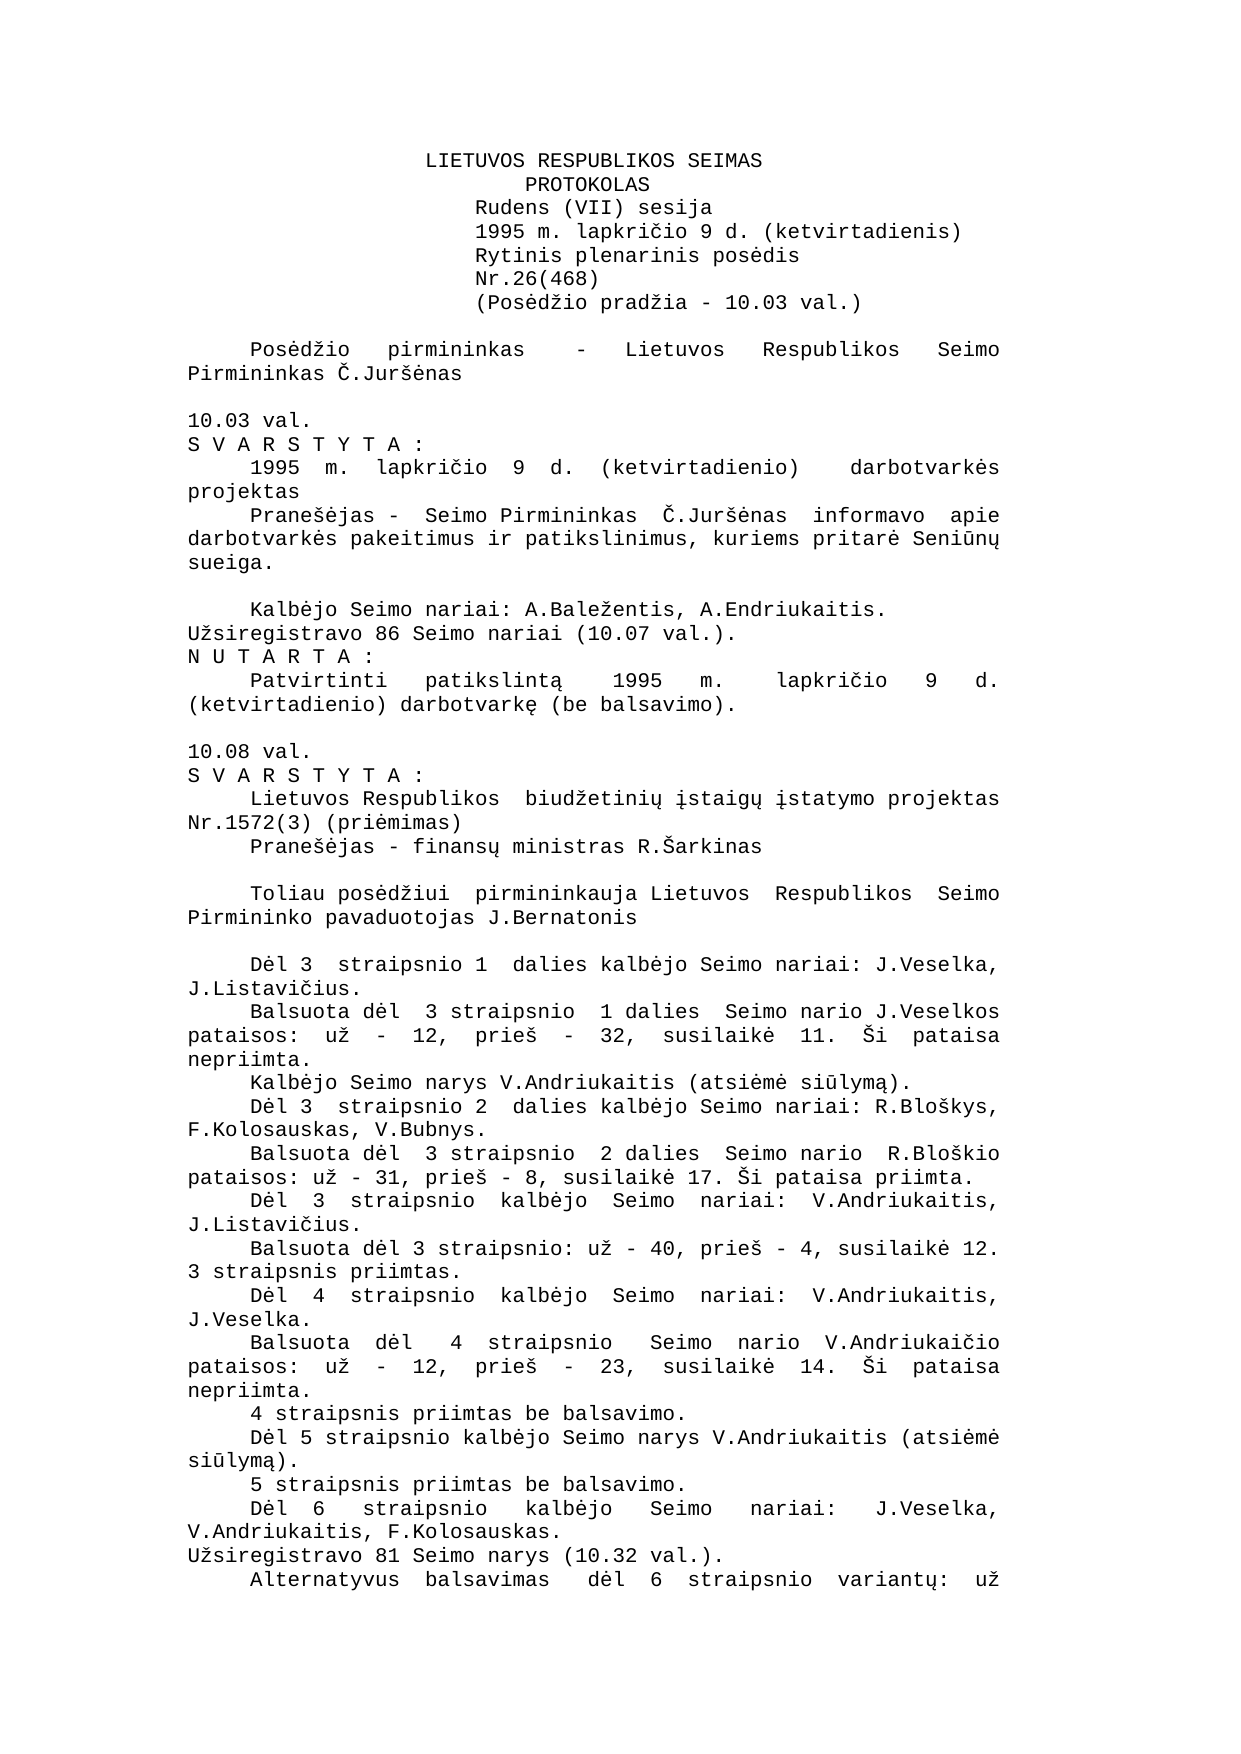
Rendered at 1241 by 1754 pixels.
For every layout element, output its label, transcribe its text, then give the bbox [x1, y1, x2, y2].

text Dėl 3 straipsnio 2 dalies kalbėjo Seimo nariai: R.Bloškys, [187, 1096, 1053, 1119]
text (Posėdžio pradžia - 10.03 val.) [187, 292, 1053, 316]
text Nr.26(468) [187, 268, 1053, 292]
text 4 straipsnis priimtas be balsavimo. [187, 1403, 1053, 1427]
text Dėl 3 straipsnio 1 dalies kalbėjo Seimo nariai: J.Veselka, [187, 954, 1053, 978]
text nepriimta. [187, 1048, 1053, 1072]
text Dėl 6 straipsnio kalbėjo Seimo nariai: J.Veselka, [187, 1498, 1053, 1521]
text 1995 m. lapkričio 9 d. (ketvirtadienis) [187, 221, 1053, 244]
text J.Listavičius. [187, 1214, 1053, 1238]
text Balsuota dėl 4 straipsnio Seimo nario V.Andriukaičio [187, 1332, 1053, 1356]
text J.Listavičius. [187, 978, 1053, 1001]
text Rudens (VII) sesija [187, 197, 1053, 221]
text LIETUVOS RESPUBLIKOS SEIMAS [187, 150, 1053, 174]
text Užsiregistravo 81 Seimo narys (10.32 val.). [187, 1545, 1053, 1569]
text 10.08 val. [187, 741, 1053, 765]
text Pirmininko pavaduotojas J.Bernatonis [187, 907, 1053, 930]
text Balsuota dėl 3 straipsnio: už - 40, prieš - 4, susilaikė 12. [187, 1238, 1053, 1261]
text Dėl 5 straipsnio kalbėjo Seimo narys V.Andriukaitis (atsiėmė [187, 1427, 1053, 1451]
text PROTOKOLAS [187, 174, 1053, 197]
text 1995 m. lapkričio 9 d. (ketvirtadienio) darbotvarkės [187, 457, 1053, 481]
text pataisos: už - 31, prieš - 8, susilaikė 17. Ši pataisa priimta. [187, 1167, 1053, 1190]
text N U T A R T A : [187, 647, 1053, 670]
text Užsiregistravo 86 Seimo nariai (10.07 val.). [187, 623, 1053, 647]
text pataisos: už - 12, prieš - 23, susilaikė 14. Ši pataisa [187, 1356, 1053, 1379]
text Pirmininkas Č.Juršėnas [187, 363, 1053, 386]
text Rytinis plenarinis posėdis [187, 244, 1053, 268]
text Lietuvos Respublikos biudžetinių įstaigų įstatymo projektas [187, 788, 1053, 812]
text Nr.1572(3) (priėmimas) [187, 812, 1053, 836]
text projektas [187, 481, 1053, 505]
text F.Kolosauskas, V.Bubnys. [187, 1119, 1053, 1143]
text Kalbėjo Seimo narys V.Andriukaitis (atsiėmė siūlymą). [187, 1072, 1053, 1096]
text Dėl 4 straipsnio kalbėjo Seimo nariai: V.Andriukaitis, [187, 1285, 1053, 1309]
text nepriimta. [187, 1379, 1053, 1403]
text darbotvarkės pakeitimus ir patikslinimus, kuriems pritarė Seniūnų [187, 528, 1053, 552]
text Alternatyvus balsavimas dėl 6 straipsnio variantų: už [187, 1569, 1053, 1592]
text Balsuota dėl 3 straipsnio 1 dalies Seimo nario J.Veselkos [187, 1001, 1053, 1025]
text Patvirtinti patikslintą 1995 m. lapkričio 9 d. [187, 670, 1053, 694]
text Pranešėjas - Seimo Pirmininkas Č.Juršėnas informavo apie [187, 505, 1053, 528]
text siūlymą). [187, 1451, 1053, 1474]
text J.Veselka. [187, 1309, 1053, 1332]
text Pranešėjas - finansų ministras R.Šarkinas [187, 836, 1053, 859]
text S V A R S T Y T A : [187, 434, 1053, 457]
text 10.03 val. [187, 410, 1053, 434]
text Kalbėjo Seimo nariai: A.Baležentis, A.Endriukaitis. [187, 599, 1053, 623]
text 5 straipsnis priimtas be balsavimo. [187, 1474, 1053, 1498]
text Toliau posėdžiui pirmininkauja Lietuvos Respublikos Seimo [187, 883, 1053, 907]
text S V A R S T Y T A : [187, 765, 1053, 788]
text (ketvirtadienio) darbotvarkę (be balsavimo). [187, 694, 1053, 717]
text sueiga. [187, 552, 1053, 576]
text Posėdžio pirmininkas - Lietuvos Respublikos Seimo [187, 339, 1053, 363]
text Dėl 3 straipsnio kalbėjo Seimo nariai: V.Andriukaitis, [187, 1190, 1053, 1214]
text 3 straipsnis priimtas. [187, 1261, 1053, 1285]
text Balsuota dėl 3 straipsnio 2 dalies Seimo nario R.Bloškio [187, 1143, 1053, 1167]
text V.Andriukaitis, F.Kolosauskas. [187, 1521, 1053, 1545]
text pataisos: už - 12, prieš - 32, susilaikė 11. Ši pataisa [187, 1025, 1053, 1048]
